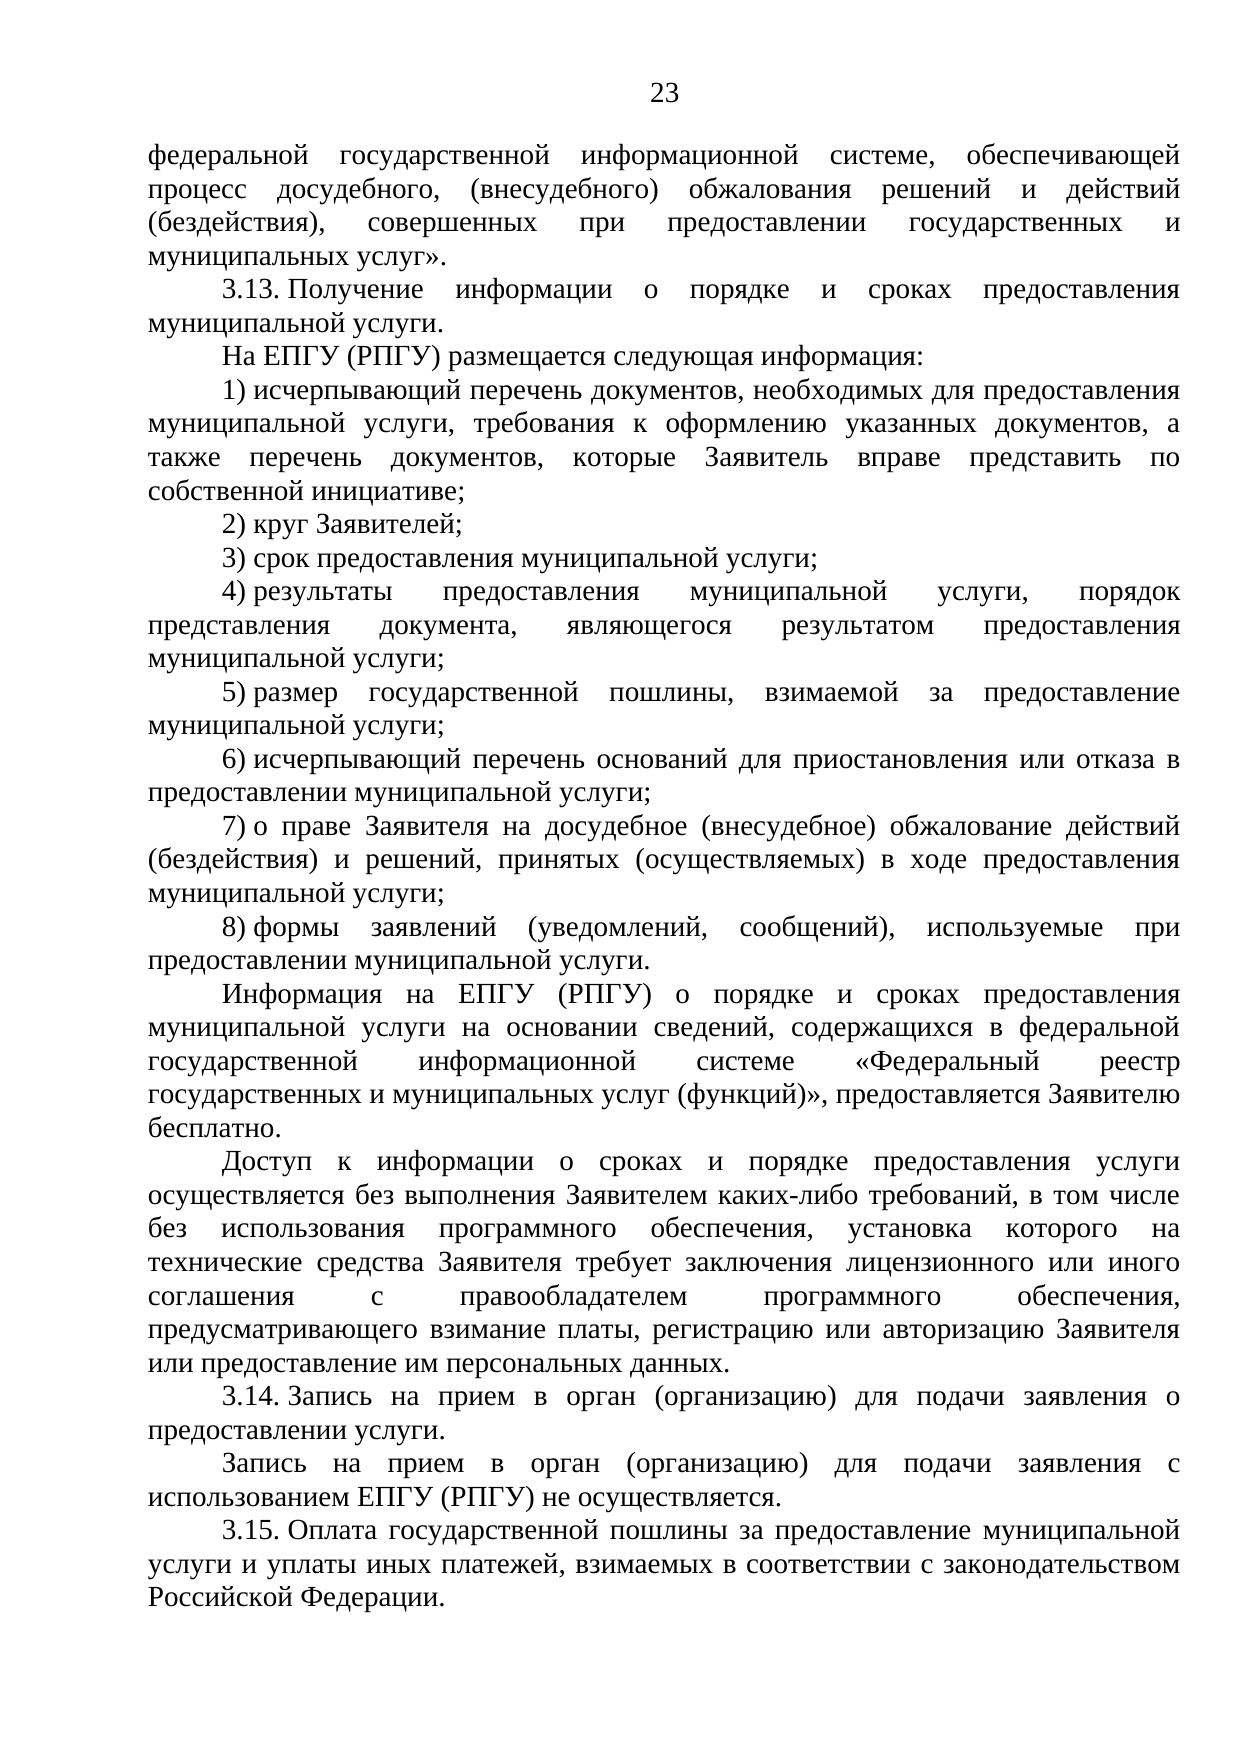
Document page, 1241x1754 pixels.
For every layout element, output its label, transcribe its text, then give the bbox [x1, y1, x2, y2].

text 3) срок предоставления муниципальной услуги; [148, 540, 1181, 573]
text 4) результаты предоставления муниципальной услуги, порядок представления документа, являющегося результатом предоставления муниципальной услуги; [148, 573, 1181, 674]
text 2) круг Заявителей; [148, 506, 1181, 540]
text 1) исчерпывающий перечень документов, необходимых для предоставления муниципальной услуги, требования к оформлению указанных документов, а также перечень документов, которые Заявитель вправе представить по собственной инициативе; [148, 372, 1181, 506]
text 3.14. Запись на прием в орган (организацию) для подачи заявления о предоставлении услуги. [148, 1378, 1181, 1445]
text 8) формы заявлений (уведомлений, сообщений), используемые при предоставлении муниципальной услуги. [148, 909, 1181, 976]
text 6) исчерпывающий перечень оснований для приостановления или отказа в предоставлении муниципальной услуги; [148, 741, 1181, 808]
text 5) размер государственной пошлины, взимаемой за предоставление муниципальной услуги; [148, 674, 1181, 741]
text 7) о праве Заявителя на досудебное (внесудебное) обжалование действий (бездействия) и решений, принятых (осуществляемых) в ходе предоставления муниципальной услуги; [148, 808, 1181, 909]
text 3.15. Оплата государственной пошлины за предоставление муниципальной услуги и уплаты иных платежей, взимаемых в соответствии с законодательством Российской Федерации. [148, 1512, 1181, 1613]
text Информация на ЕПГУ (РПГУ) о порядке и сроках предоставления муниципальной услуги на основании сведений, содержащихся в федеральной государственной информационной системе «Федеральный реестр государственных и муниципальных услуг (функций)», предоставляется Заявителю бесплатно. [148, 976, 1181, 1143]
text Запись на прием в орган (организацию) для подачи заявления с использованием ЕПГУ (РПГУ) не осуществляется. [148, 1445, 1181, 1512]
text Доступ к информации о сроках и порядке предоставления услуги осуществляется без выполнения Заявителем каких-либо требований, в том числе без использования программного обеспечения, установка которого на технические средства Заявителя требует заключения лицензионного или иного соглашения с правообладателем программного обеспечения, предусматривающего взимание платы, регистрацию или авторизацию Заявителя или предоставление им персональных данных. [148, 1143, 1181, 1378]
text 3.13. Получение информации о порядке и сроках предоставления муниципальной услуги. [148, 271, 1181, 338]
text На ЕПГУ (РПГУ) размещается следующая информация: [148, 338, 1181, 372]
text федеральной государственной информационной системе, обеспечивающей процесс досудебного, (внесудебного) обжалования решений и действий (бездействия), совершенных при предоставлении государственных и муниципальных услуг». [148, 137, 1181, 271]
